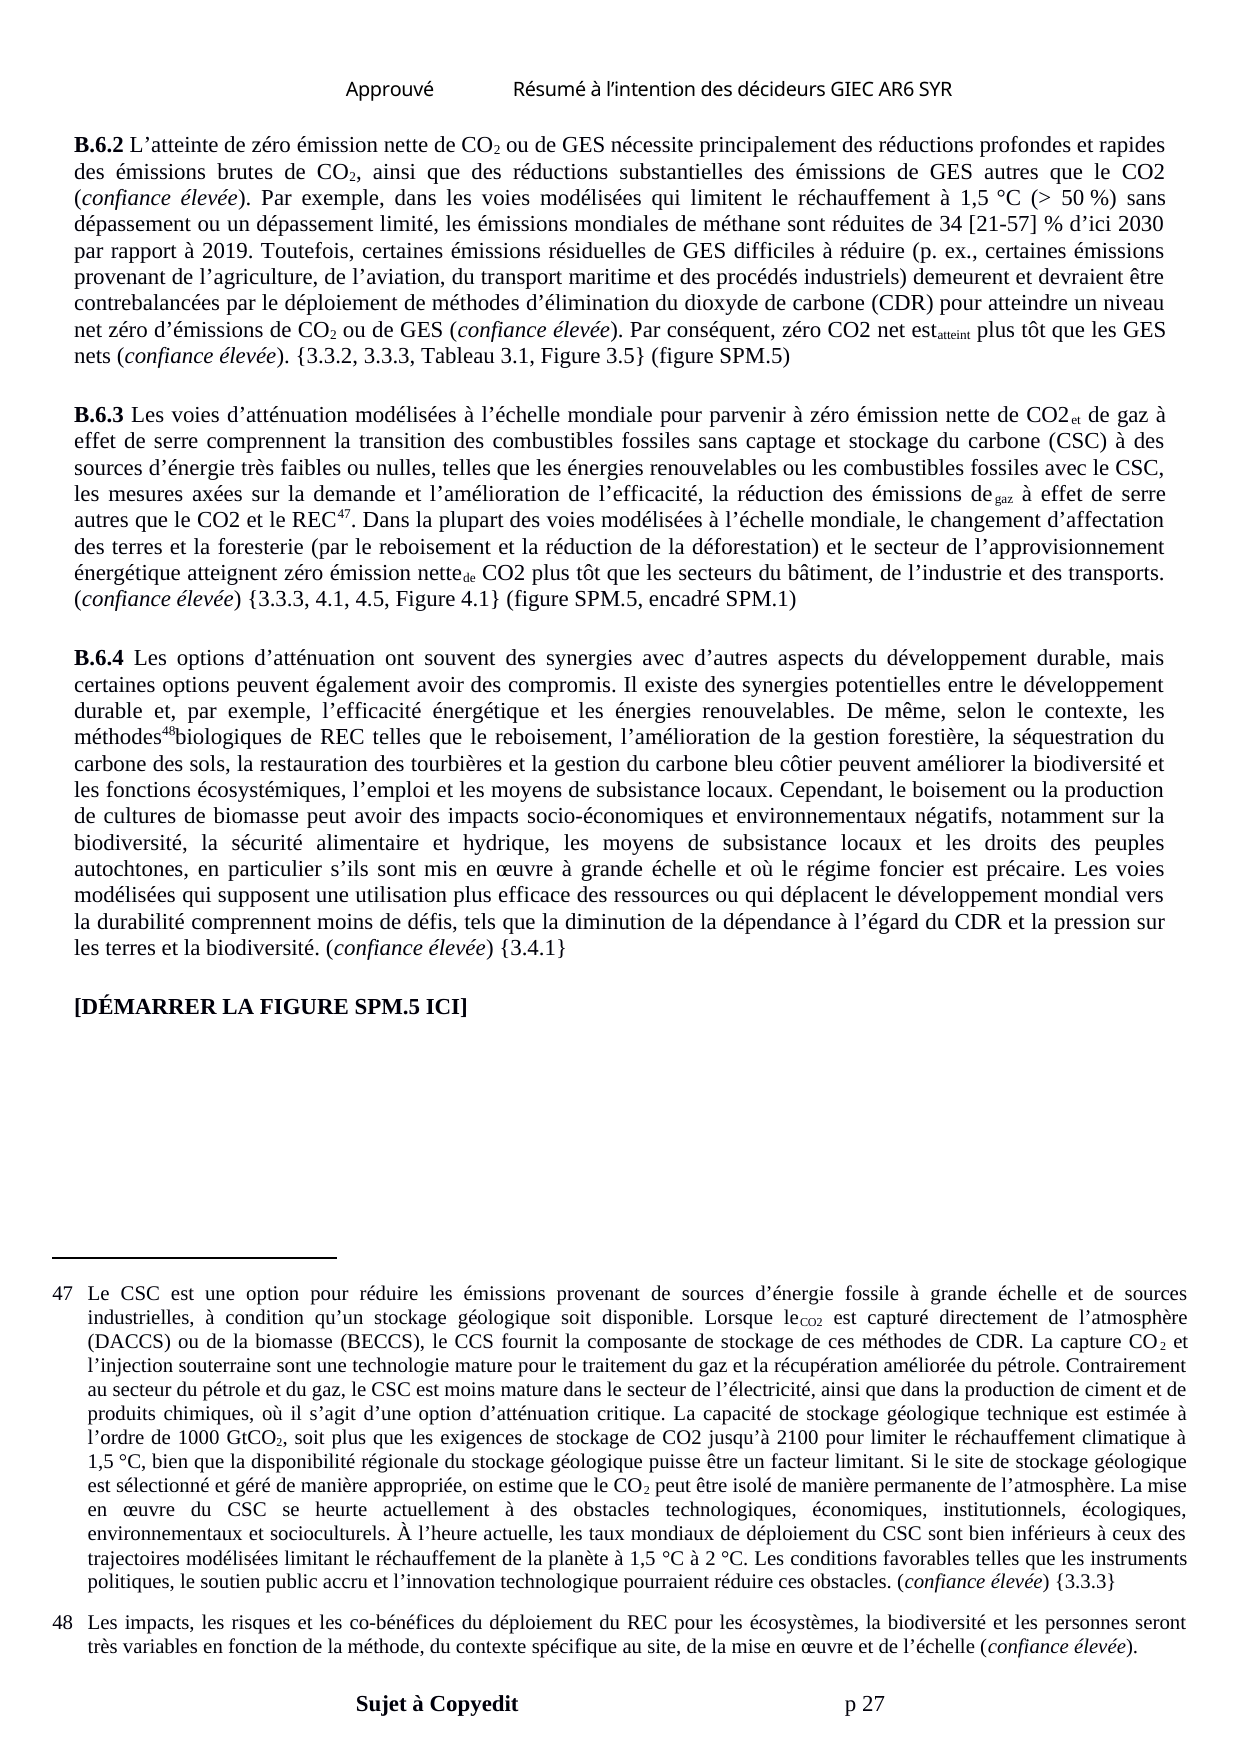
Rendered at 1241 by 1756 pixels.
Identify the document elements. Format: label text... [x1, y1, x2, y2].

text [DÉMARRER LA FIGURE SPM.5 ICI] [74, 993, 1166, 1019]
text Le CSC est une option pour réduire les émissions provenant de sources d’énergie fossile à grande échelle et de sources industrielles, à condition qu’un stockage géologique soit disponible. Lorsque leCO2 est capturé directement de l’atmosphère (DACCS) ou de la biomasse (BECCS), le CCS fournit la composante de stockage de ces méthodes de CDR. La capture CO2 et l’injection souterraine sont une technologie mature pour le traitement du gaz et la récupération améliorée du pétrole. Contrairement au secteur du pétrole et du gaz, le CSC est moins mature dans le secteur de l’électricité, ainsi que dans la production de ciment et de produits chimiques, où il s’agit d’une option d’atténuation critique. La capacité de stockage géologique technique est estimée à l’ordre de 1000 GtCO2, soit plus que les exigences de stockage de CO2 jusqu’à 2100 pour limiter le réchauffement climatique à 1,5 °C, bien que la disponibilité régionale du stockage géologique puisse être un facteur limitant. Si le site de stockage géologique est sélectionné et géré de manière appropriée, on estime que le CO2 peut être isolé de manière permanente de l’atmosphère. La mise en œuvre du CSC se heurte actuellement à des obstacles technologiques, économiques, institutionnels, écologiques, environnementaux et socioculturels. À l’heure actuelle, les taux mondiaux de déploiement du CSC sont bien inférieurs à ceux des trajectoires modélisées limitant le réchauffement de la planète à 1,5 °C à 2 °C. Les conditions favorables telles que les instruments politiques, le soutien public accru et l’innovation technologique pourraient réduire ces obstacles. (confiance élevée) {3.3.3} [52, 1281, 1188, 1593]
text B.6.2 L’atteinte de zéro émission nette de CO2 ou de GES nécessite principalement des réductions profondes et rapides des émissions brutes de CO2, ainsi que des réductions substantielles des émissions de GES autres que le CO2 (confiance élevée). Par exemple, dans les voies modélisées qui limitent le réchauffement à 1,5 °C (> 50 %) sans dépassement ou un dépassement limité, les émissions mondiales de méthane sont réduites de 34 [21-57] % d’ici 2030 par rapport à 2019. Toutefois, certaines émissions résiduelles de GES difficiles à réduire (p. ex., certaines émissions provenant de l’agriculture, de l’aviation, du transport maritime et des procédés industriels) demeurent et devraient être contrebalancées par le déploiement de méthodes d’élimination du dioxyde de carbone (CDR) pour atteindre un niveau net zéro d’émissions de CO2 ou de GES (confiance élevée). Par conséquent, zéro CO2 net estatteint plus tôt que les GES nets (confiance élevée). {3.3.2, 3.3.3, Tableau 3.1, Figure 3.5} (figure SPM.5) [74, 131, 1166, 368]
text B.6.4 Les options d’atténuation ont souvent des synergies avec d’autres aspects du développement durable, mais certaines options peuvent également avoir des compromis. Il existe des synergies potentielles entre le développement durable et, par exemple, l’efficacité énergétique et les énergies renouvelables. De même, selon le contexte, les méthodesbiologiques de REC telles que le reboisement, l’amélioration de la gestion forestière, la séquestration du carbone des sols, la restauration des tourbières et la gestion du carbone bleu côtier peuvent améliorer la biodiversité et les fonctions écosystémiques, l’emploi et les moyens de subsistance locaux. Cependant, le boisement ou la production de cultures de biomasse peut avoir des impacts socio-économiques et environnementaux négatifs, notamment sur la biodiversité, la sécurité alimentaire et hydrique, les moyens de subsistance locaux et les droits des peuples autochtones, en particulier s’ils sont mis en œuvre à grande échelle et où le régime foncier est précaire. Les voies modélisées qui supposent une utilisation plus efficace des ressources ou qui déplacent le développement mondial vers la durabilité comprennent moins de défis, tels que la diminution de la dépendance à l’égard du CDR et la pression sur les terres et la biodiversité. (confiance élevée) {3.4.1} [74, 644, 1166, 961]
text B.6.3 Les voies d’atténuation modélisées à l’échelle mondiale pour parvenir à zéro émission nette de CO2et de gaz à effet de serre comprennent la transition des combustibles fossiles sans captage et stockage du carbone (CSC) à des sources d’énergie très faibles ou nulles, telles que les énergies renouvelables ou les combustibles fossiles avec le CSC, les mesures axées sur la demande et l’amélioration de l’efficacité, la réduction des émissions degaz à effet de serre autres que le CO2 et le REC. Dans la plupart des voies modélisées à l’échelle mondiale, le changement d’affectation des terres et la foresterie (par le reboisement et la réduction de la déforestation) et le secteur de l’approvisionnement énergétique atteignent zéro émission nettede CO2 plus tôt que les secteurs du bâtiment, de l’industrie et des transports. (confiance élevée) {3.3.3, 4.1, 4.5, Figure 4.1} (figure SPM.5, encadré SPM.1) [74, 401, 1166, 612]
text Les impacts, les risques et les co-bénéfices du déploiement du REC pour les écosystèmes, la biodiversité et les personnes seront très variables en fonction de la méthode, du contexte spécifique au site, de la mise en œuvre et de l’échelle (confiance élevée). [52, 1610, 1188, 1658]
